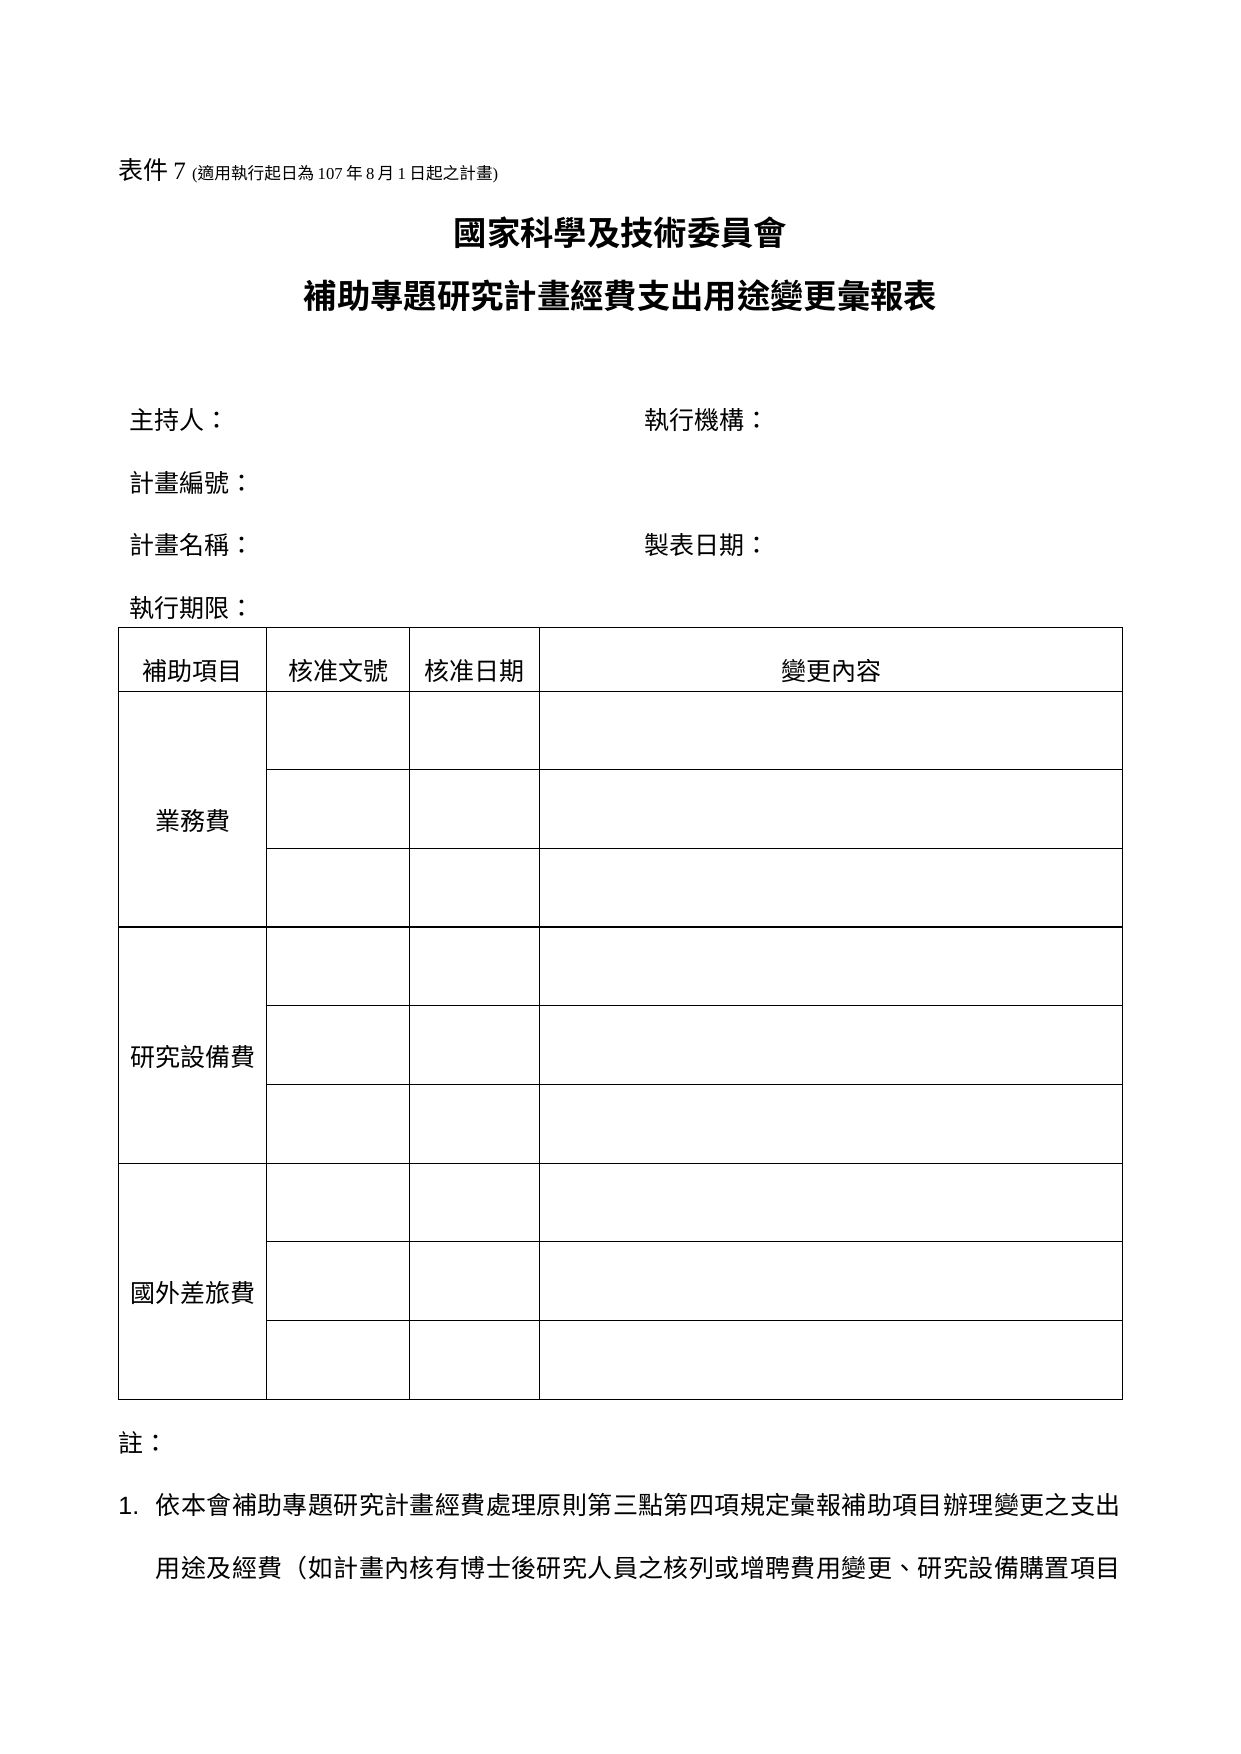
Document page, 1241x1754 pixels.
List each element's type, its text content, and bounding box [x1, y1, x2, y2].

table_cell [788, 565, 1122, 627]
table_cell [266, 565, 633, 627]
table_cell [267, 849, 409, 926]
subtitle 表件7 (適用執行起日為107年8月1日起之計畫) [118, 127, 1122, 189]
text 補助專題研究計畫經費支出用途變更彙報表 [118, 252, 1122, 314]
table_cell [540, 770, 1122, 848]
table_cell 製表日期： [633, 502, 788, 564]
table_cell [540, 1006, 1122, 1084]
table_cell [266, 502, 633, 564]
table_cell [266, 440, 633, 502]
table_cell [540, 1242, 1122, 1320]
table_cell [267, 1321, 409, 1398]
table_cell 業務費 [119, 692, 266, 926]
table_cell [410, 928, 539, 1005]
table_cell [788, 440, 1122, 502]
table_cell [410, 849, 539, 926]
table_header 執行機構： [633, 377, 788, 439]
table_cell [410, 1006, 539, 1084]
table_cell [410, 1164, 539, 1241]
table_cell [267, 692, 409, 769]
table_cell [267, 1006, 409, 1084]
table_cell [540, 1085, 1122, 1162]
table_cell [788, 502, 1122, 564]
table_cell [540, 928, 1122, 1005]
table_cell [410, 1242, 539, 1320]
table_cell 變更內容 [540, 628, 1122, 691]
table_cell 執行期限： [118, 565, 266, 627]
table_cell [267, 1164, 409, 1241]
table_cell [267, 770, 409, 848]
table_header [266, 377, 633, 439]
table_cell [267, 1085, 409, 1162]
table_cell [540, 849, 1122, 926]
table_cell 計畫編號： [118, 440, 266, 502]
table_cell [540, 692, 1122, 769]
table_cell [267, 928, 409, 1005]
table_cell [267, 1242, 409, 1320]
table_header 主持人： [118, 377, 266, 439]
table_cell [633, 565, 788, 627]
text 國家科學及技術委員會 [118, 189, 1122, 252]
table_cell 研究設備費 [119, 928, 266, 1162]
table_cell [540, 1164, 1122, 1241]
table_cell 補助項目 [119, 628, 266, 691]
table_cell [633, 440, 788, 502]
list 依本會補助專題研究計畫經費處理原則第三點第四項規定彙報補助項目辦理變更之支出用途及經費（如計畫內核有博士後研究人員之核列或增聘費用變更、研究設備購置項目 [118, 1462, 1122, 1587]
table_cell 核准日期 [410, 628, 539, 691]
table_cell [410, 1321, 539, 1398]
table_cell 核准文號 [267, 628, 409, 691]
table_cell [540, 1321, 1122, 1398]
table_cell [410, 1085, 539, 1162]
table_cell [410, 770, 539, 848]
table_cell [410, 692, 539, 769]
table_header [788, 377, 1122, 439]
table_cell 計畫名稱： [118, 502, 266, 564]
table_cell 國外差旅費 [119, 1164, 266, 1398]
text 註： [118, 1400, 1122, 1462]
